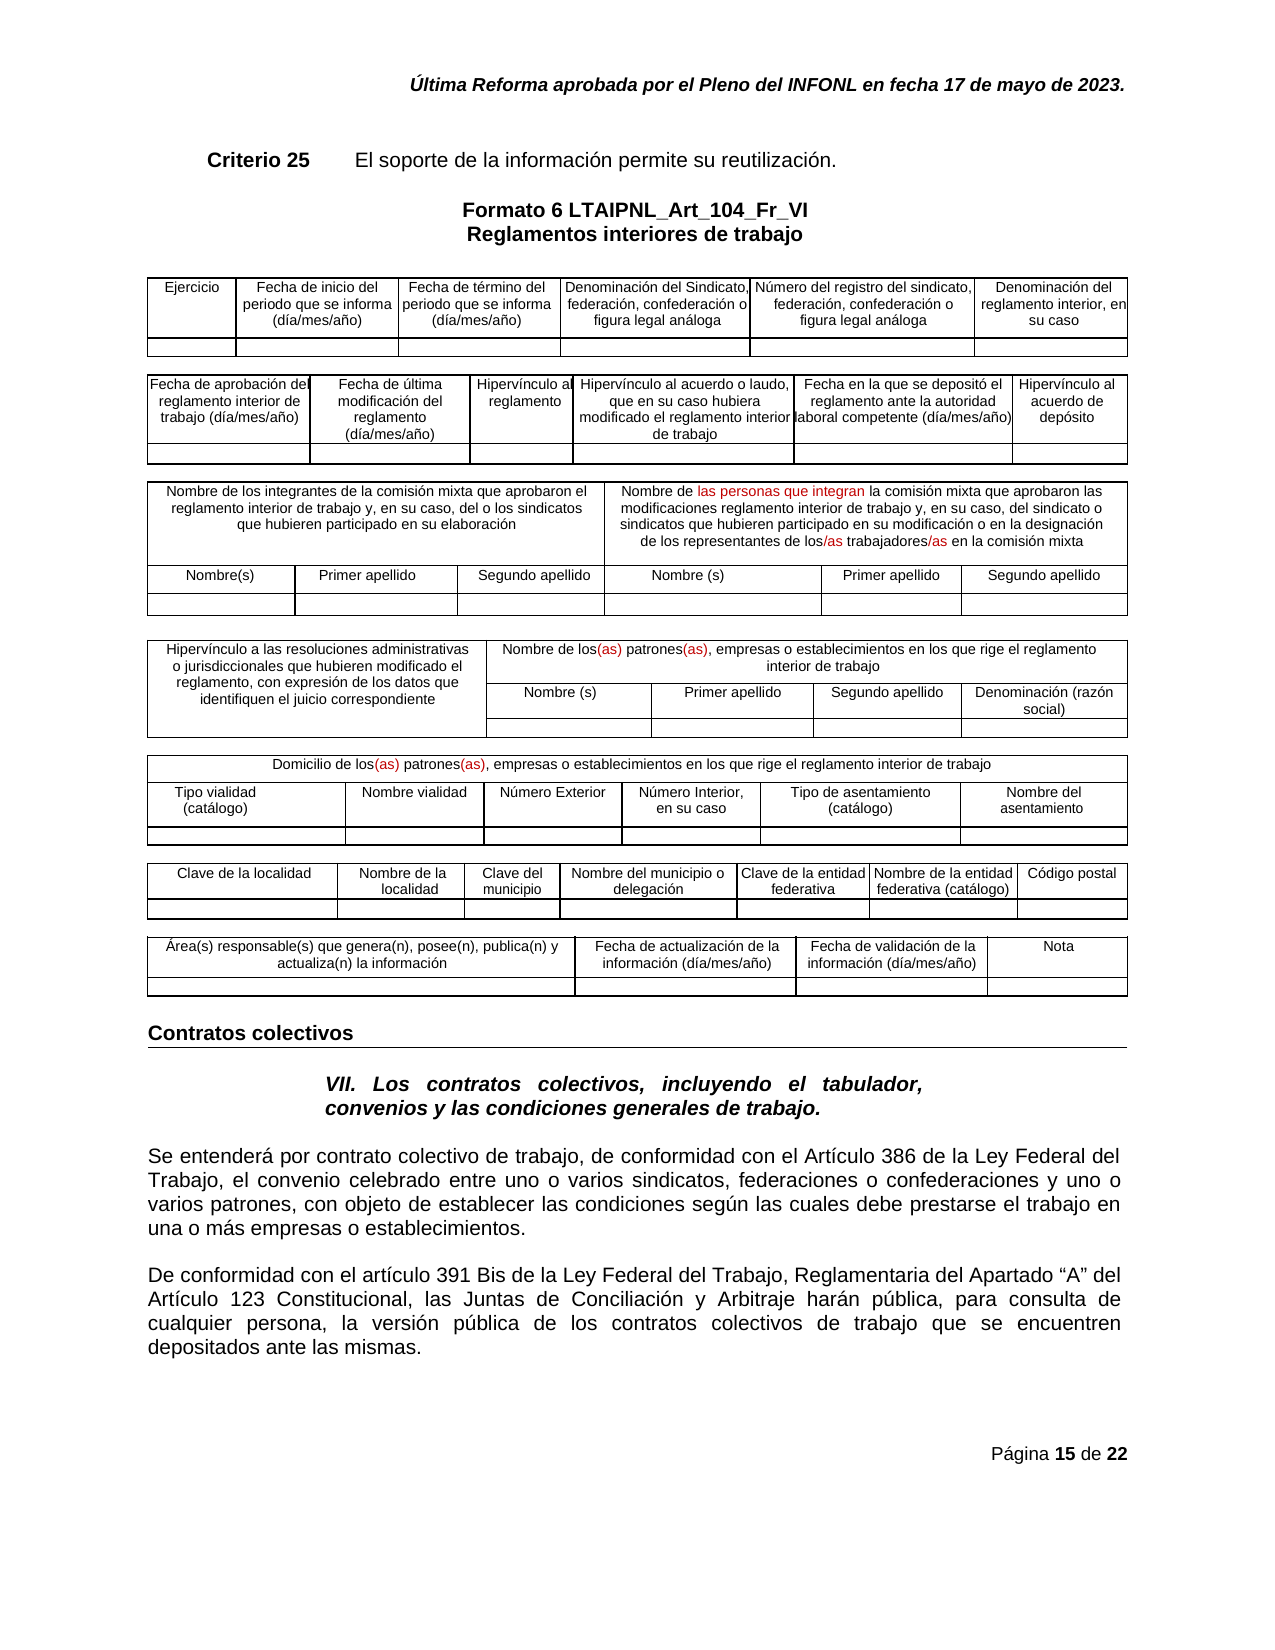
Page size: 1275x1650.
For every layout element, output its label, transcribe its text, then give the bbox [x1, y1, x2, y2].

table_cell [148, 594, 294, 615]
table_cell [797, 978, 987, 995]
table_header Clave de la localidad [148, 864, 337, 898]
table_header Nombre de las personas que integran la comisión mixta que aprobaron las modificaciones reglamento interior de trabajo y, en su caso, del sindicato o sindicatos que hubieren participado en su modificación o en la designación de los representantes de los/as trabajadores/as en la comisión mixta [605, 483, 1127, 565]
table_cell [471, 444, 572, 463]
table_header Hipervínculo al acuerdo o laudo, que en su caso hubiera modificado el reglamento interior de trabajo [574, 376, 793, 442]
table_cell Nombre vialidad [346, 783, 483, 826]
table_header Domicilio de los(as) patrones(as), empresas o establecimientos en los que rige el reglamento interior de trabajo [148, 756, 1127, 782]
table_cell Primer apellido [822, 566, 961, 593]
table_cell [148, 978, 574, 995]
table_cell Tipo de asentamiento (catálogo) [761, 783, 960, 826]
table_cell [399, 339, 560, 356]
table_cell [148, 828, 345, 844]
table_header Hipervínculo al reglamento [471, 376, 572, 442]
table_cell [561, 339, 749, 356]
text De conformidad con el artículo 391 Bis de la Ley Federal del Trabajo, Reglamentaria del Apartado “A” del Artículo 123 Constitucional, las Juntas de Conciliación y Arbitraje harán pública, para consulta de cualquier persona, la versión pública de los contratos colectivos de trabajo que se encuentren depositados ante las mismas. [148, 1263, 1122, 1359]
text VII. Los contratos colectivos, incluyendo el tabulador, convenios y las condiciones generales de trabajo. [325, 1072, 926, 1119]
subtitle Formato 6 LTAIPNL_Art_104_Fr_VI [148, 198, 1122, 222]
table_cell [296, 594, 457, 615]
table_cell Denominación (razón social) [962, 684, 1127, 718]
table_header Número del registro del sindicato, federación, confederación o figura legal análoga [751, 279, 974, 337]
table_header Nombre de los integrantes de la comisión mixta que aprobaron el reglamento interior de trabajo y, en su caso, del o los sindicatos que hubieren participado en su elaboración [148, 483, 604, 565]
table_cell [652, 719, 813, 737]
table_cell [311, 444, 469, 463]
table_header Área(s) responsable(s) que genera(n), posee(n), publica(n) y actualiza(n) la información [148, 938, 574, 977]
table_cell [975, 339, 1127, 356]
table_header Nota [988, 938, 1127, 977]
table_cell [346, 828, 483, 844]
table_cell [961, 828, 1127, 844]
table_cell [148, 339, 235, 356]
table_cell [574, 444, 793, 463]
table_cell Número Exterior [485, 783, 621, 826]
table_header Hipervínculo al acuerdo de depósito [1013, 376, 1127, 442]
table_cell Nombre del asentamiento [961, 783, 1127, 826]
table_cell [458, 594, 604, 615]
text Contratos colectivos [148, 1021, 1127, 1047]
table_cell [988, 978, 1127, 995]
table_cell [1013, 444, 1127, 463]
table_cell [962, 719, 1127, 737]
table_header Fecha de actualización de la información (día/mes/año) [576, 938, 795, 977]
table_header Nombre del municipio o delegación [561, 864, 736, 898]
table_cell [738, 900, 869, 918]
table_cell [761, 828, 960, 844]
table_cell [465, 900, 559, 918]
table_cell Nombre (s) [605, 566, 821, 593]
table_header Nombre de la entidad federativa (catálogo) [870, 864, 1017, 898]
table_header Fecha en la que se depositó el reglamento ante la autoridad laboral competente (día/mes/año) [795, 376, 1012, 442]
table_cell [605, 594, 821, 615]
table_cell [148, 444, 309, 463]
table_header Fecha de última modificación del reglamento (día/mes/año) [311, 376, 469, 442]
table_cell Segundo apellido [814, 684, 961, 718]
table_cell [148, 900, 337, 918]
table_cell [814, 719, 961, 737]
table_cell [751, 339, 974, 356]
table_cell [795, 444, 1012, 463]
table_header Ejercicio [148, 279, 235, 337]
table_header Fecha de validación de la información (día/mes/año) [797, 938, 987, 977]
text Se entenderá por contrato colectivo de trabajo, de conformidad con el Artículo 386 de la Ley Federal del Trabajo, el convenio celebrado entre uno o varios sindicatos, federaciones o confederaciones y uno o varios patrones, con objeto de establecer las condiciones según las cuales debe prestarse el trabajo en una o más empresas o establecimientos. [148, 1143, 1122, 1239]
table_cell Nombre (s) [487, 684, 651, 718]
table_header Hipervínculo a las resoluciones administrativas o jurisdiccionales que hubieren modificado el reglamento, con expresión de los datos que identifiquen el juicio correspondiente [148, 641, 486, 737]
table_cell [487, 719, 651, 737]
table_cell Nombre(s) [148, 566, 294, 593]
table_cell [561, 900, 736, 918]
table_cell [237, 339, 398, 356]
text Criterio 25 El soporte de la información permite su reutilización. [207, 148, 1033, 172]
table_header Fecha de aprobación del reglamento interior de trabajo (día/mes/año) [148, 376, 309, 442]
text Reglamentos interiores de trabajo [148, 222, 1122, 246]
table_header Clave del municipio [465, 864, 559, 898]
table_cell [870, 900, 1017, 918]
table_header Denominación del reglamento interior, en su caso [975, 279, 1127, 337]
table_cell [822, 594, 961, 615]
table_cell [485, 828, 621, 844]
table_cell Segundo apellido [962, 566, 1127, 593]
table_cell Primer apellido [296, 566, 457, 593]
table_cell [576, 978, 795, 995]
table_header Código postal [1018, 864, 1127, 898]
table_header Fecha de inicio del periodo que se informa (día/mes/año) [237, 279, 398, 337]
table_header Nombre de la localidad [338, 864, 464, 898]
table_cell [338, 900, 464, 918]
table_header Nombre de los(as) patrones(as), empresas o establecimientos en los que rige el reglamento interior de trabajo [487, 641, 1127, 683]
table_cell [623, 828, 760, 844]
table_cell Primer apellido [652, 684, 813, 718]
table_cell Tipo vialidad (catálogo) [148, 783, 345, 826]
table_header Clave de la entidad federativa [738, 864, 869, 898]
table_cell [1018, 900, 1127, 918]
table_cell [962, 594, 1127, 615]
table_cell Segundo apellido [458, 566, 604, 593]
table_cell Número Interior, en su caso [623, 783, 760, 826]
table_header Denominación del Sindicato, federación, confederación o figura legal análoga [561, 279, 749, 337]
table_header Fecha de término del periodo que se informa (día/mes/año) [399, 279, 560, 337]
